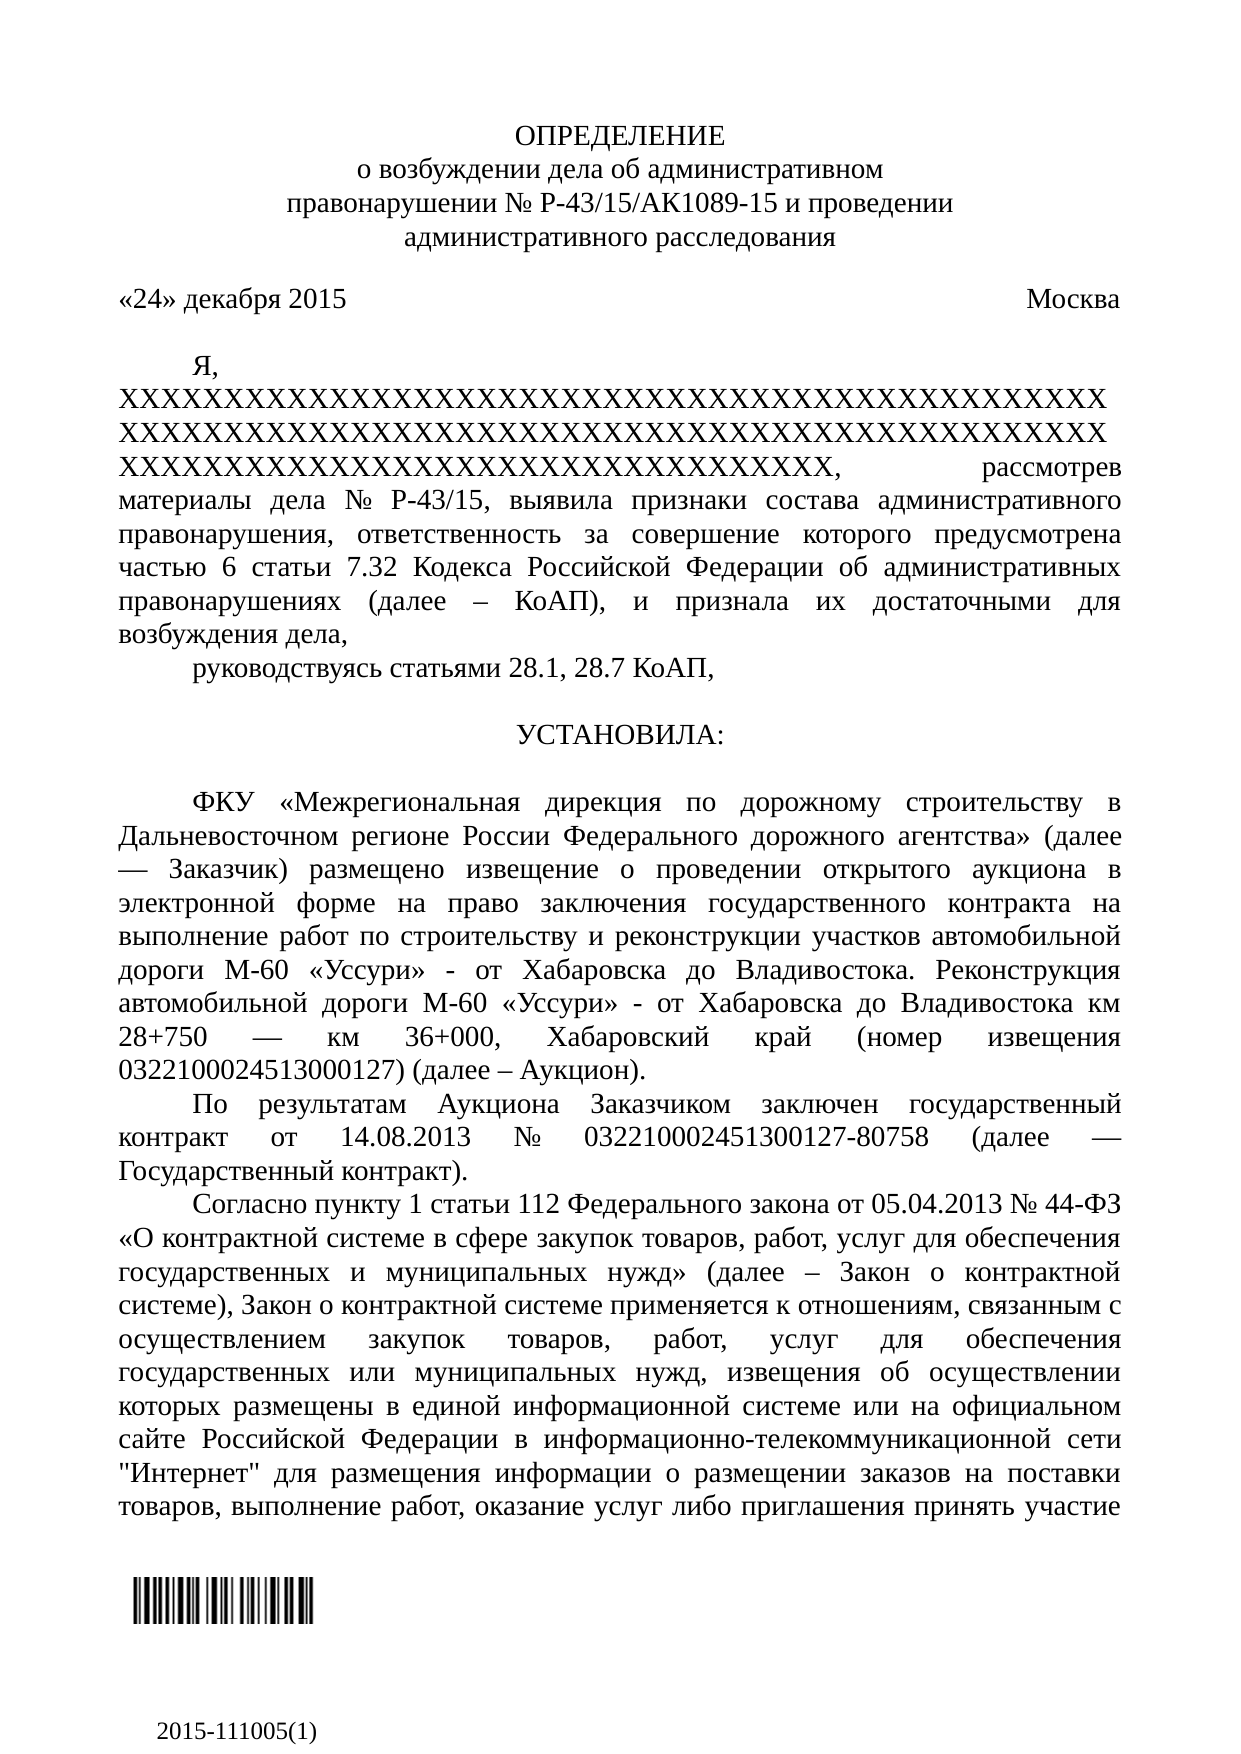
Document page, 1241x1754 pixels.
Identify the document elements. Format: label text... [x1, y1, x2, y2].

text о возбуждении дела об административном [118, 152, 1122, 185]
text По результатам Аукциона Заказчиком заключен государственный контракт от 14.08.2013 № 032210002451300127-80758 (далее — Государственный контракт). [118, 1086, 1122, 1187]
picture [118, 1577, 331, 1624]
text ОПРЕДЕЛЕНИЕ [118, 118, 1122, 152]
text правонарушении № Р-43/15/АК1089-15 и проведении [118, 185, 1122, 219]
text УСТАНОВИЛА: [118, 717, 1122, 751]
text Я, XXXXXXXXXXXXXXXXXXXXXXXXXXXXXXXXXXXXXXXXXXXXXXXXXXXXXXXXXXXXXXXXXXXXXXXXXXXXXXXXXXXXXXXXXXXXXXXXXXXXXXXXXXXXXXXXXXXXXXXXXXXXXXXX, рассмотрев материалы дела № Р-43/15, выявила признаки состава административного правонарушения, ответственность за совершение которого предусмотрена частью 6 статьи 7.32 Кодекса Российской Федерации об административных правонарушениях (далее – КоАП), и признала их достаточными для возбуждения дела, [118, 348, 1122, 650]
text ФКУ «Межрегиональная дирекция по дорожному строительству в Дальневосточном регионе России Федерального дорожного агентства» (далее — Заказчик) размещено извещение о проведении открытого аукциона в электронной форме на право заключения государственного контракта на выполнение работ по строительству и реконструкции участков автомобильной дороги М-60 «Уссури» - от Хабаровска до Владивостока. Реконструкция автомобильной дороги М-60 «Уссури» - от Хабаровска до Владивостока км 28+750 — км 36+000, Хабаровский край (номер извещения 0322100024513000127) (далее – Аукцион). [118, 784, 1122, 1086]
text Согласно пункту 1 статьи 112 Федерального закона от 05.04.2013 № 44-ФЗ «О контрактной системе в сфере закупок товаров, работ, услуг для обеспечения государственных и муниципальных нужд» (далее – Закон о контрактной системе), Закон о контрактной системе применяется к отношениям, связанным с осуществлением закупок товаров, работ, услуг для обеспечения государственных или муниципальных нужд, извещения об осуществлении которых размещены в единой информационной системе или на официальном сайте Российской Федерации в информационно-телекоммуникационной сети "Интернет" для размещения информации о размещении заказов на поставки товаров, выполнение работ, оказание услуг либо приглашения принять участие [118, 1187, 1122, 1522]
text административного расследования [118, 219, 1122, 252]
text «24» декабря 2015 Москва [118, 281, 1122, 314]
text руководствуясь статьями 28.1, 28.7 КоАП, [118, 650, 1122, 683]
